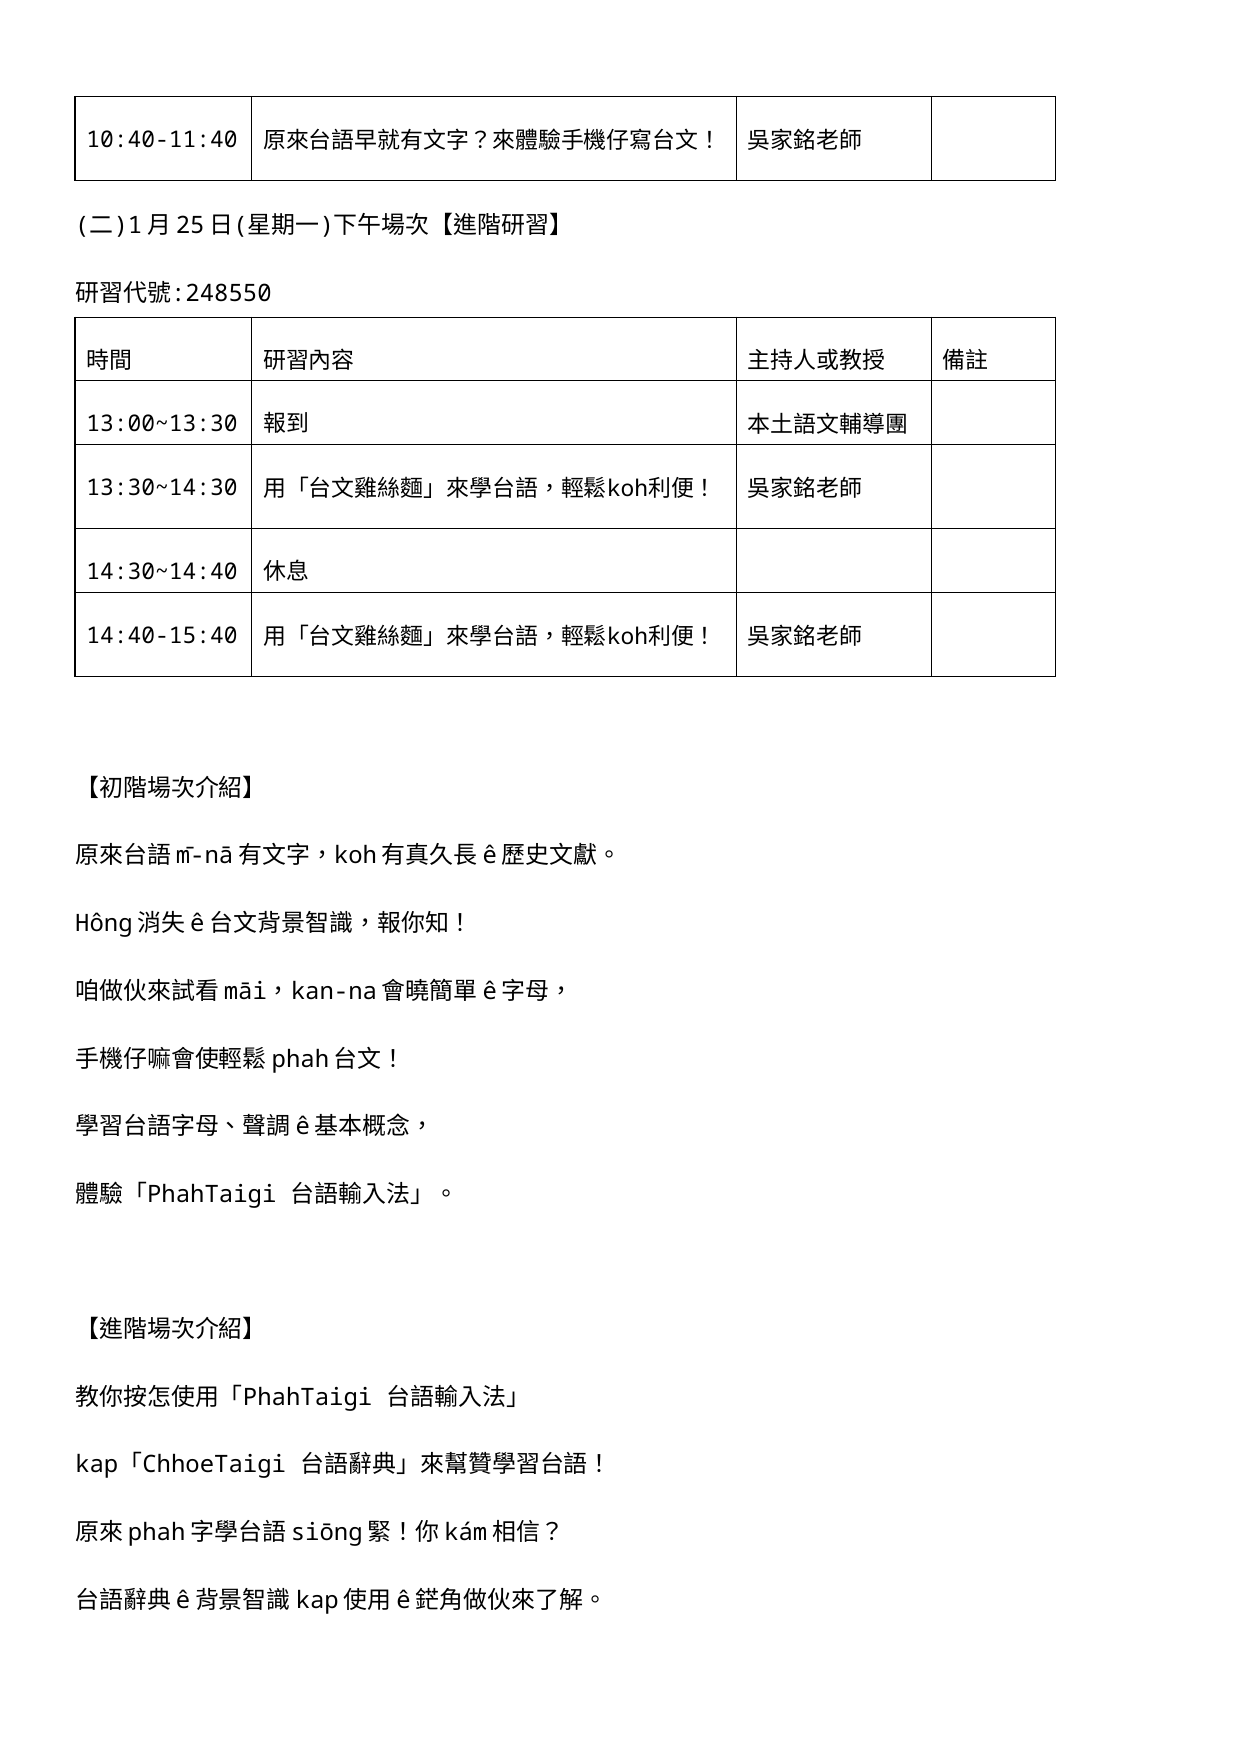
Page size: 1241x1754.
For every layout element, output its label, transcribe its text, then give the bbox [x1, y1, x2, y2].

table_cell [932, 381, 1055, 444]
text 【進階場次介紹】 [75, 1285, 1165, 1348]
text 【初階場次介紹】 [75, 744, 1165, 807]
text 研習代號:248550 [75, 249, 1165, 311]
table_cell [932, 529, 1055, 592]
table_cell [932, 593, 1055, 676]
table_cell 14:30~14:40 [76, 529, 251, 592]
table_header 備註 [932, 318, 1055, 380]
text 咱做伙來試看māi，kan-na會曉簡單ê字母， [75, 947, 1165, 1010]
text 台語辭典ê背景智識kap使用ê鋩角做伙來了解。 [75, 1556, 1165, 1619]
table_header 時間 [76, 318, 251, 380]
table_cell 用「台文雞絲麵」來學台語，輕鬆koh利便！ [252, 445, 736, 528]
table_cell [932, 445, 1055, 528]
text 學習台語字母、聲調ê基本概念， [75, 1083, 1165, 1145]
table_cell 吳家銘老師 [737, 593, 931, 676]
text (二)1月25日(星期一)下午場次【進階研習】 [75, 181, 1165, 244]
table_cell [737, 529, 931, 592]
table_header 研習內容 [252, 318, 736, 380]
table_cell 報到 [252, 381, 736, 444]
text 教你按怎使用「PhahTaigi 台語輸入法」 [75, 1353, 1165, 1416]
table_cell 吳家銘老師 [737, 445, 931, 528]
table_cell 13:30~14:30 [76, 445, 251, 528]
table_cell 用「台文雞絲麵」來學台語，輕鬆koh利便！ [252, 593, 736, 676]
table_cell 原來台語早就有文字？來體驗手機仔寫台文！ [252, 97, 736, 180]
table_cell 13:00~13:30 [76, 381, 251, 444]
table_cell 吳家銘老師 [737, 97, 931, 180]
text kap「ChhoeTaigi 台語辭典」來幫贊學習台語！ [75, 1421, 1165, 1483]
table_cell 本土語文輔導團 [737, 381, 931, 444]
table_header 主持人或教授 [737, 318, 931, 380]
table_cell 休息 [252, 529, 736, 592]
text Hông消失ê台文背景智識，報你知！ [75, 879, 1165, 942]
table_cell 14:40-15:40 [76, 593, 251, 676]
table_cell [932, 97, 1055, 180]
text 體驗「PhahTaigi 台語輸入法」。 [75, 1150, 1165, 1213]
text 手機仔嘛會使輕鬆phah台文！ [75, 1015, 1165, 1077]
text 原來台語m̄-nā有文字，koh有真久長ê歷史文獻。 [75, 812, 1165, 874]
text 原來phah字學台語siōng緊！你kám相信？ [75, 1488, 1165, 1551]
table_cell 10:40-11:40 [76, 97, 251, 180]
